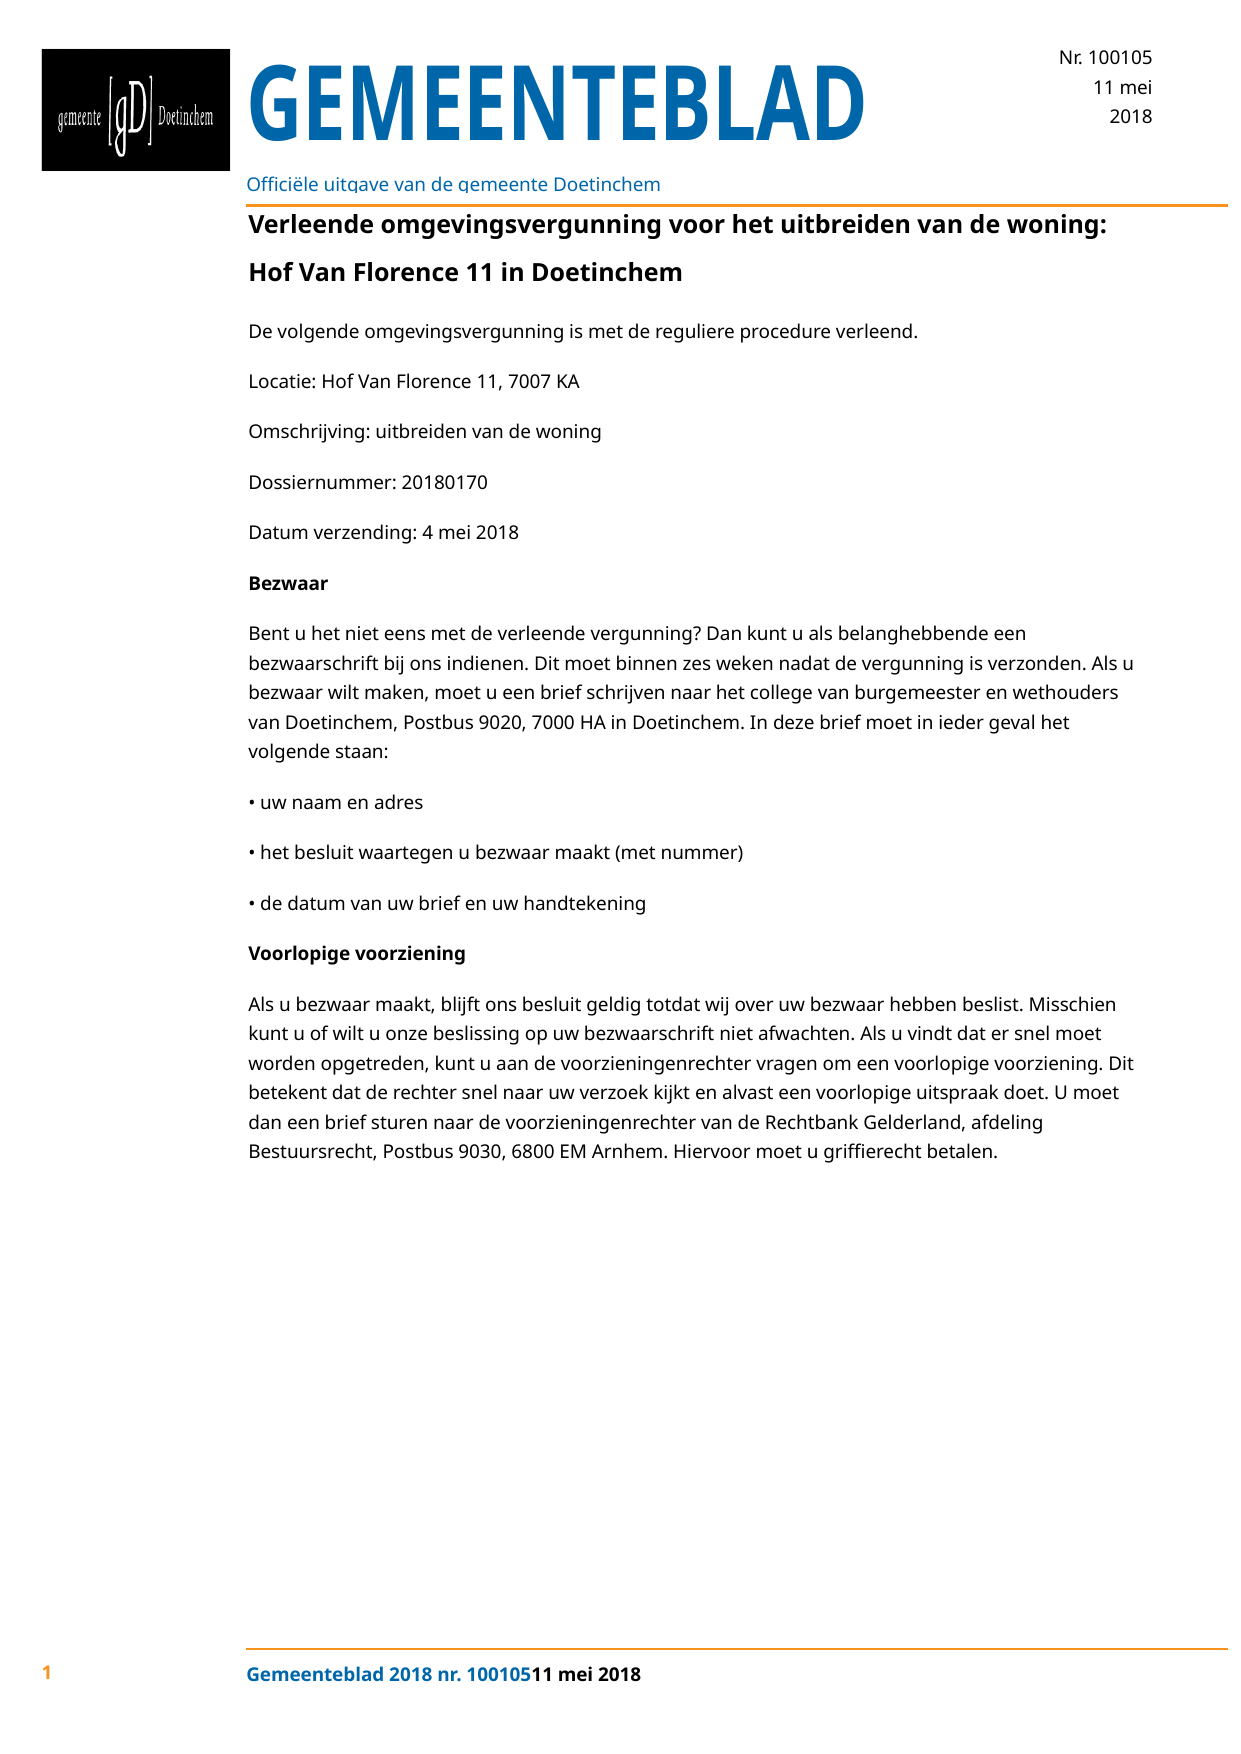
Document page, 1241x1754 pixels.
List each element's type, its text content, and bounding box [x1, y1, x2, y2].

text Bent u het niet eens met de verleende vergunning? Dan kunt u als belanghebbende een bezwaarschrift bij ons indienen. Dit moet binnen zes weken nadat de vergunning is verzonden. Als u bezwaar wilt maken, moet u een brief schrijven naar het college van burgemeester en wethouders van Doetinchem, Postbus 9020, 7000 HA in Doetinchem. In deze brief moet in ieder geval het volgende staan: [248, 620, 1152, 764]
text De volgende omgevingsvergunning is met de reguliere procedure verleend. [248, 318, 1152, 344]
text Locatie: Hof Van Florence 11, 7007 KA [248, 368, 1152, 394]
text • de datum van uw brief en uw handtekening [248, 890, 1152, 916]
text Als u bezwaar maakt, blijft ons besluit geldig totdat wij over uw bezwaar hebben beslist. Misschien kunt u of wilt u onze beslissing op uw bezwaarschrift niet afwachten. Als u vindt dat er snel moet worden opgetreden, kunt u aan de voorzieningenrechter vragen om een voorlopige voorziening. Dit betekent dat de rechter snel naar uw verzoek kijkt en alvast een voorlopige uitspraak doet. U moet dan een brief sturen naar de voorzieningenrechter van de Rechtbank Gelderland, afdeling Bestuursrecht, Postbus 9030, 6800 EM Arnhem. Hiervoor moet u griffierecht betalen. [248, 991, 1152, 1164]
text Omschrijving: uitbreiden van de woning [248, 419, 1152, 444]
picture [41, 47, 231, 172]
text • het besluit waartegen u bezwaar maakt (met nummer) [248, 839, 1152, 865]
text • uw naam en adres [248, 789, 1152, 815]
text Dossiernummer: 20180170 [248, 469, 1152, 495]
text Voorlopige voorziening [248, 940, 1152, 966]
text Bezwaar [248, 570, 1152, 596]
text Verleende omgevingsvergunning voor het uitbreiden van de woning: Hof Van Florence 11 in Doetinchem [248, 207, 1152, 288]
text Datum verzending: 4 mei 2018 [248, 519, 1152, 545]
